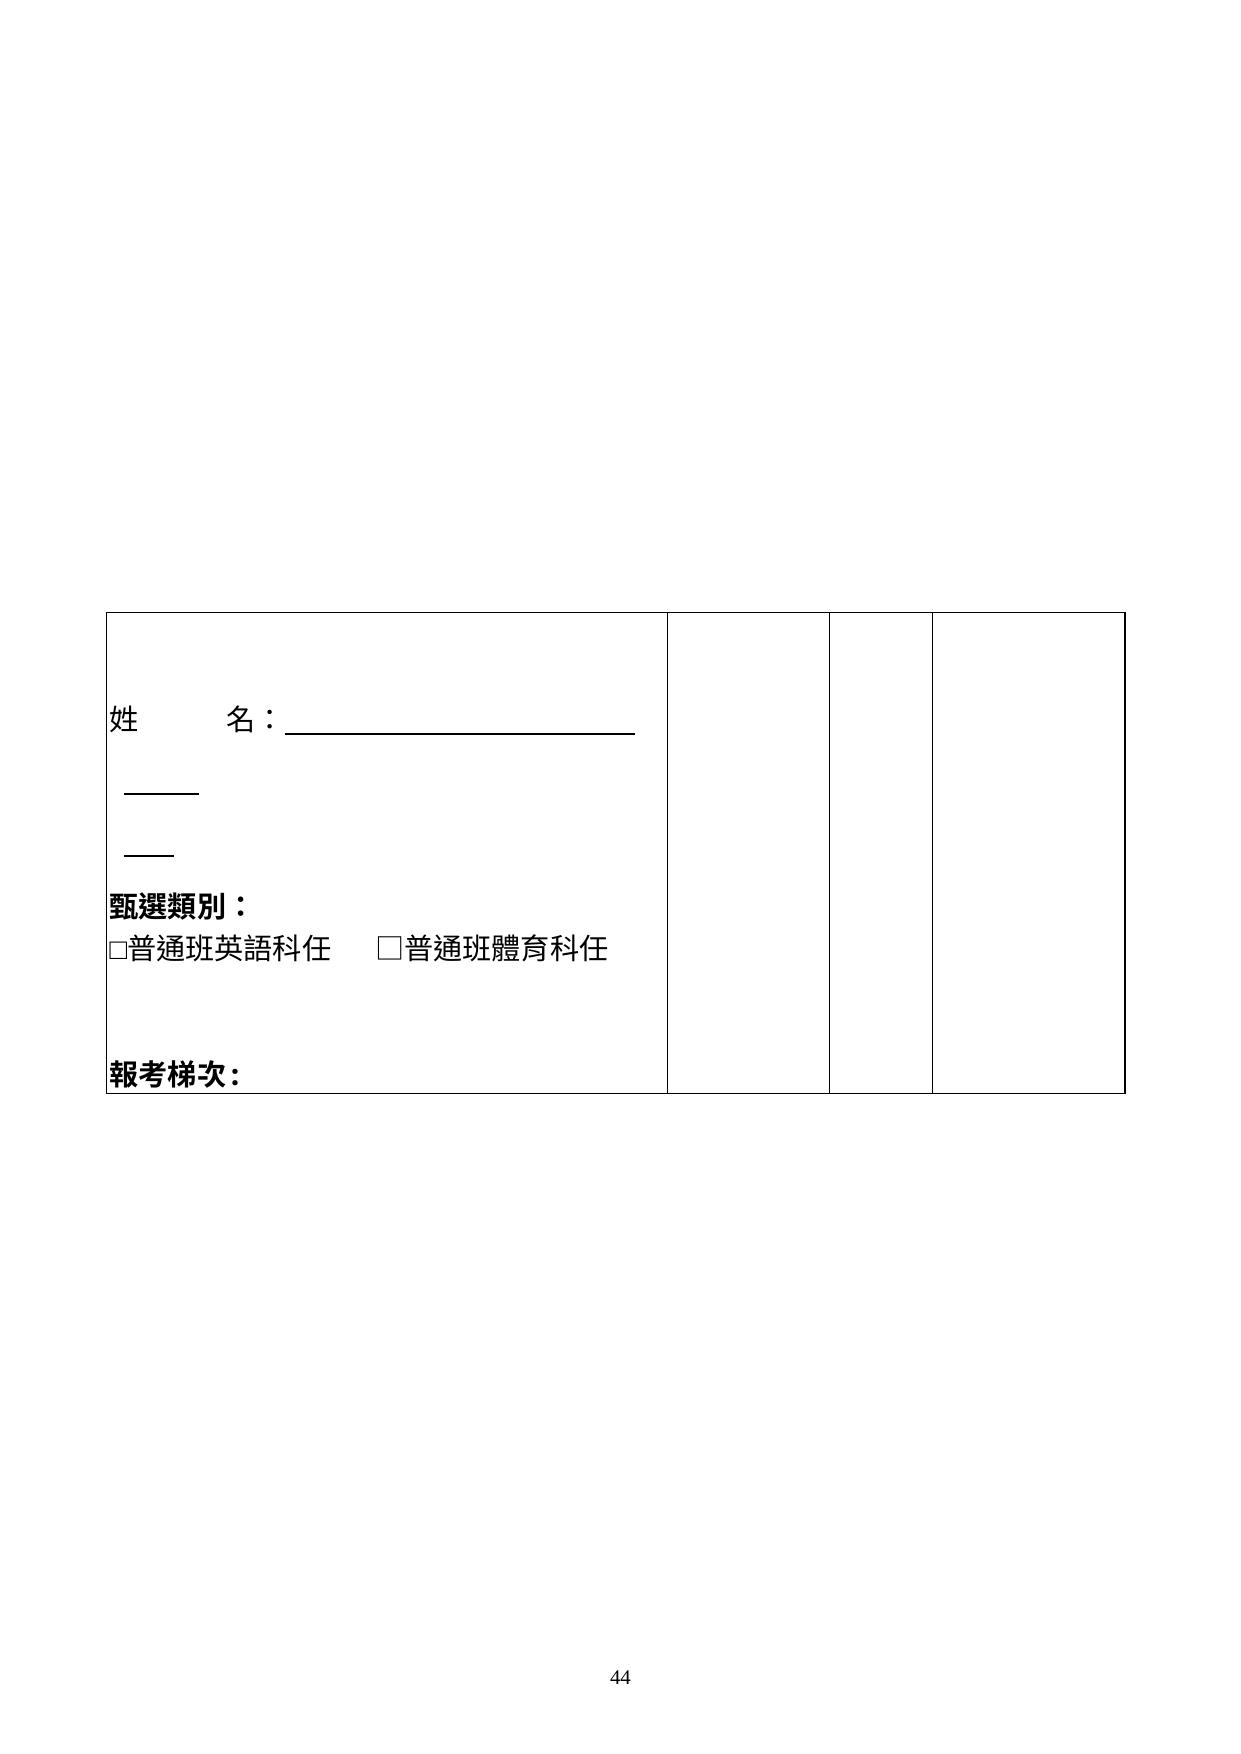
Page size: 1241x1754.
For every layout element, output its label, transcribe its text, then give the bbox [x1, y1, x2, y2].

table_cell [668, 613, 829, 1093]
table_cell [830, 613, 932, 1093]
table_cell [933, 613, 1124, 1093]
table_header 臺中市大里區崇光國民小學 112學年度第2次代理教師甄選准考證 准考證號碼： (由學校填寫) 姓 名： ) 甄選類別： □普通班英語科任 □普通班體育科任 報考梯次: □第１次招考 □第２次招考□第３次招考 □第４次招考 □第５次招考 [107, 613, 667, 1093]
